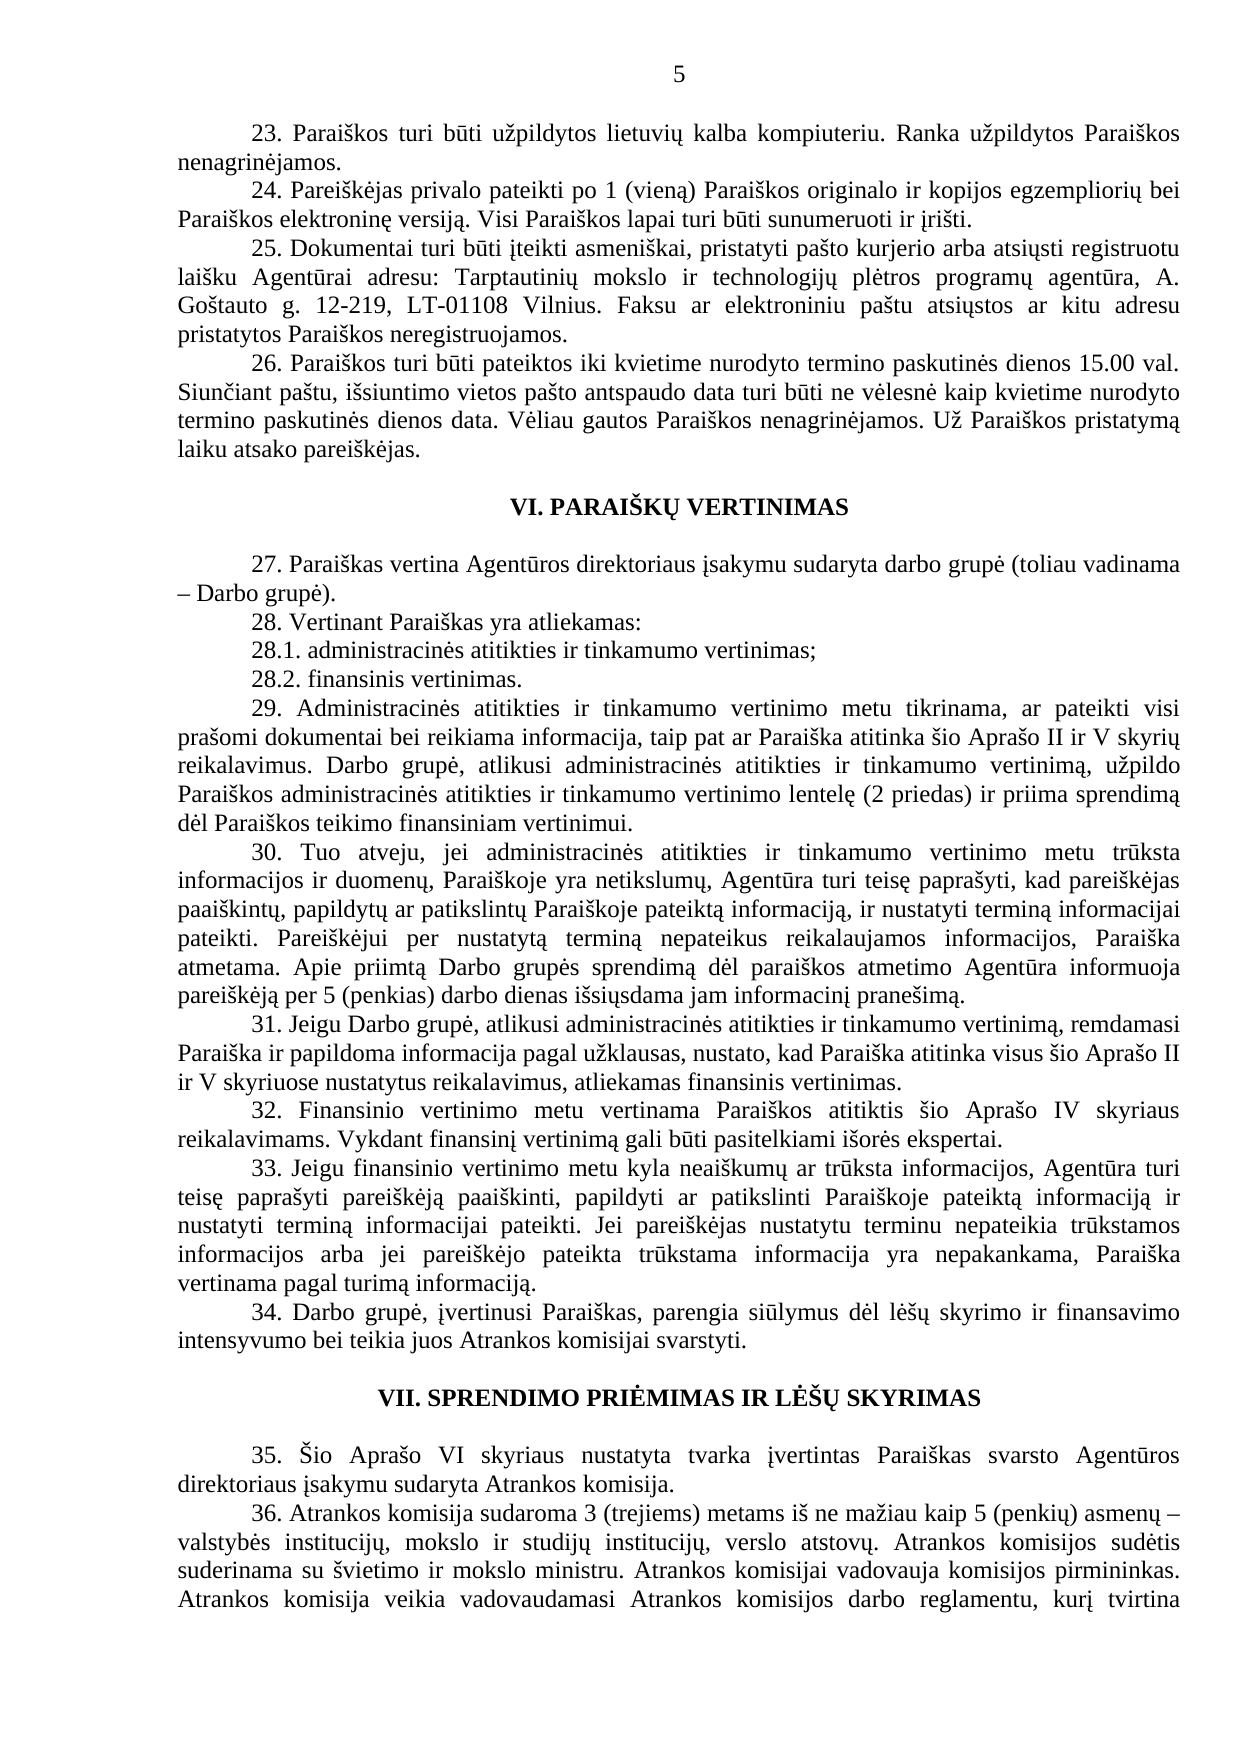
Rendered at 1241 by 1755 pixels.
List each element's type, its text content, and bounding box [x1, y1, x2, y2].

text 36. Atrankos komisija sudaroma 3 (trejiems) metams iš ne mažiau kaip 5 (penkių) asmenų – valstybės institucijų, mokslo ir studijų institucijų, verslo atstovų. Atrankos komisijos sudėtis suderinama su švietimo ir mokslo ministru. Atrankos komisijai vadovauja komisijos pirmininkas. Atrankos komisija veikia vadovaudamasi Atrankos komisijos darbo reglamentu, kurį tvirtina [177, 1498, 1181, 1613]
text 24. Pareiškėjas privalo pateikti po 1 (vieną) Paraiškos originalo ir kopijos egzempliorių bei Paraiškos elektroninę versiją. Visi Paraiškos lapai turi būti sunumeruoti ir įrišti. [177, 176, 1181, 233]
text 31. Jeigu Darbo grupė, atlikusi administracinės atitikties ir tinkamumo vertinimą, remdamasi Paraiška ir papildoma informacija pagal užklausas, nustato, kad Paraiška atitinka visus šio Aprašo II ir V skyriuose nustatytus reikalavimus, atliekamas finansinis vertinimas. [177, 1009, 1181, 1096]
text 28.2. finansinis vertinimas. [177, 664, 1181, 693]
text 35. Šio Aprašo VI skyriaus nustatyta tvarka įvertintas Paraiškas svarsto Agentūros direktoriaus įsakymu sudaryta Atrankos komisija. [177, 1441, 1181, 1498]
text 26. Paraiškos turi būti pateiktos iki kvietime nurodyto termino paskutinės dienos 15.00 val. Siunčiant paštu, išsiuntimo vietos pašto antspaudo data turi būti ne vėlesnė kaip kvietime nurodyto termino paskutinės dienos data. Vėliau gautos Paraiškos nenagrinėjamos. Už Paraiškos pristatymą laiku atsako pareiškėjas. [177, 348, 1181, 463]
text 28. Vertinant Paraiškas yra atliekamas: [177, 607, 1181, 636]
text VI. PARAIŠKŲ VERTINIMAS [177, 492, 1181, 521]
text 25. Dokumentai turi būti įteikti asmeniškai, pristatyti pašto kurjerio arba atsiųsti registruotu laišku Agentūrai adresu: Tarptautinių mokslo ir technologijų plėtros programų agentūra, A. Goštauto g. 12-219, LT-01108 Vilnius. Faksu ar elektroniniu paštu atsiųstos ar kitu adresu pristatytos Paraiškos neregistruojamos. [177, 233, 1181, 348]
text 23. Paraiškos turi būti užpildytos lietuvių kalba kompiuteriu. Ranka užpildytos Paraiškos nenagrinėjamos. [177, 118, 1181, 176]
text VII. SPRENDIMO PRIĖMIMAS IR LĖŠŲ SKYRIMAS [177, 1383, 1181, 1412]
text 28.1. administracinės atitikties ir tinkamumo vertinimas; [177, 636, 1181, 664]
text 32. Finansinio vertinimo metu vertinama Paraiškos atitiktis šio Aprašo IV skyriaus reikalavimams. Vykdant finansinį vertinimą gali būti pasitelkiami išorės ekspertai. [177, 1096, 1181, 1153]
text 29. Administracinės atitikties ir tinkamumo vertinimo metu tikrinama, ar pateikti visi prašomi dokumentai bei reikiama informacija, taip pat ar Paraiška atitinka šio Aprašo II ir V skyrių reikalavimus. Darbo grupė, atlikusi administracinės atitikties ir tinkamumo vertinimą, užpildo Paraiškos administracinės atitikties ir tinkamumo vertinimo lentelę (2 priedas) ir priima sprendimą dėl Paraiškos teikimo finansiniam vertinimui. [177, 693, 1181, 837]
text 27. Paraiškas vertina Agentūros direktoriaus įsakymu sudaryta darbo grupė (toliau vadinama – Darbo grupė). [177, 549, 1181, 607]
text 34. Darbo grupė, įvertinusi Paraiškas, parengia siūlymus dėl lėšų skyrimo ir finansavimo intensyvumo bei teikia juos Atrankos komisijai svarstyti. [177, 1297, 1181, 1354]
text 33. Jeigu finansinio vertinimo metu kyla neaiškumų ar trūksta informacijos, Agentūra turi teisę paprašyti pareiškėją paaiškinti, papildyti ar patikslinti Paraiškoje pateiktą informaciją ir nustatyti terminą informacijai pateikti. Jei pareiškėjas nustatytu terminu nepateikia trūkstamos informacijos arba jei pareiškėjo pateikta trūkstama informacija yra nepakankama, Paraiška vertinama pagal turimą informaciją. [177, 1153, 1181, 1297]
text 30. Tuo atveju, jei administracinės atitikties ir tinkamumo vertinimo metu trūksta informacijos ir duomenų, Paraiškoje yra netikslumų, Agentūra turi teisę paprašyti, kad pareiškėjas paaiškintų, papildytų ar patikslintų Paraiškoje pateiktą informaciją, ir nustatyti terminą informacijai pateikti. Pareiškėjui per nustatytą terminą nepateikus reikalaujamos informacijos, Paraiška atmetama. Apie priimtą Darbo grupės sprendimą dėl paraiškos atmetimo Agentūra informuoja pareiškėją per 5 (penkias) darbo dienas išsiųsdama jam informacinį pranešimą. [177, 837, 1181, 1009]
